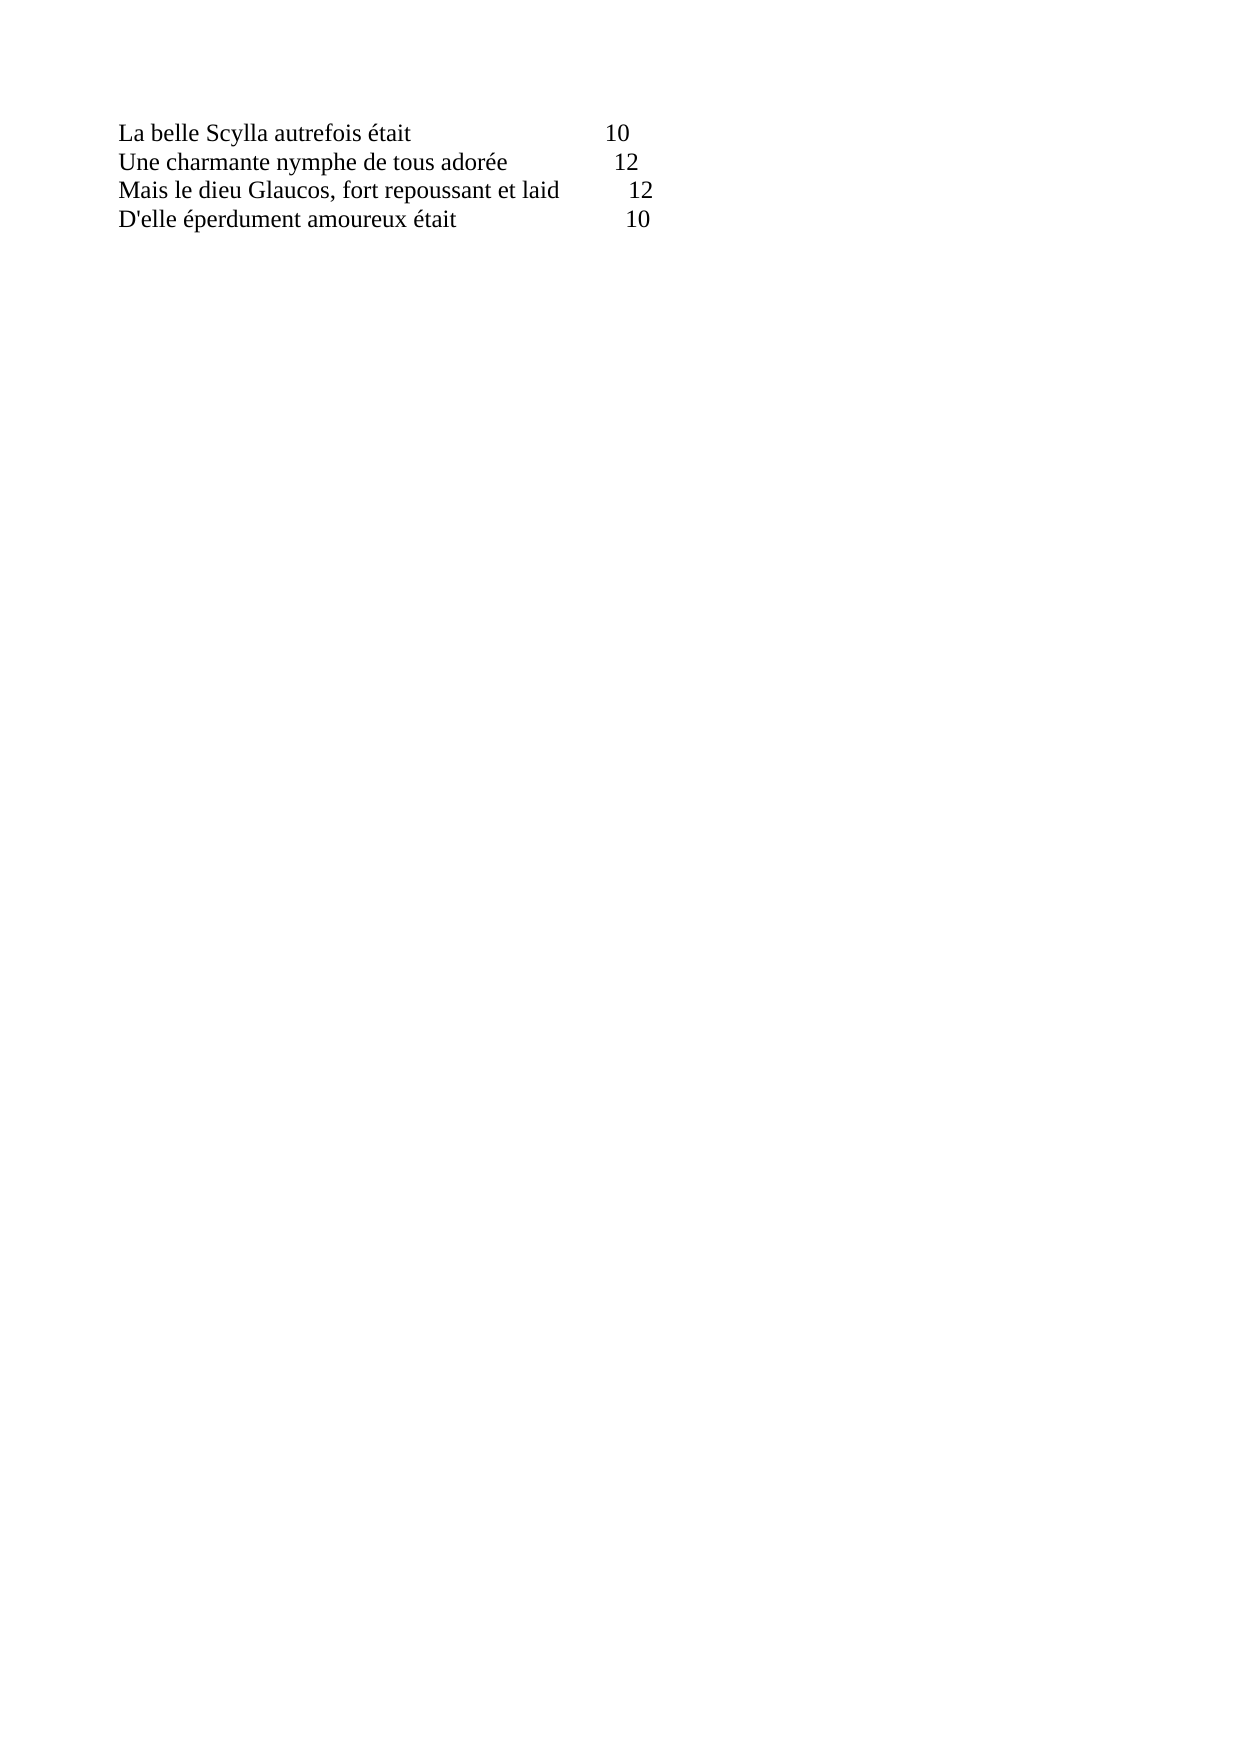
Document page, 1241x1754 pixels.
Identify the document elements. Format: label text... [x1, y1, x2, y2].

text D'elle éperdument amoureux était 10 [118, 204, 1122, 233]
text Une charmante nymphe de tous adorée 12 [118, 147, 1122, 176]
text Mais le dieu Glaucos, fort repoussant et laid 12 [118, 176, 1122, 204]
text La belle Scylla autrefois était 10 [118, 118, 1122, 147]
